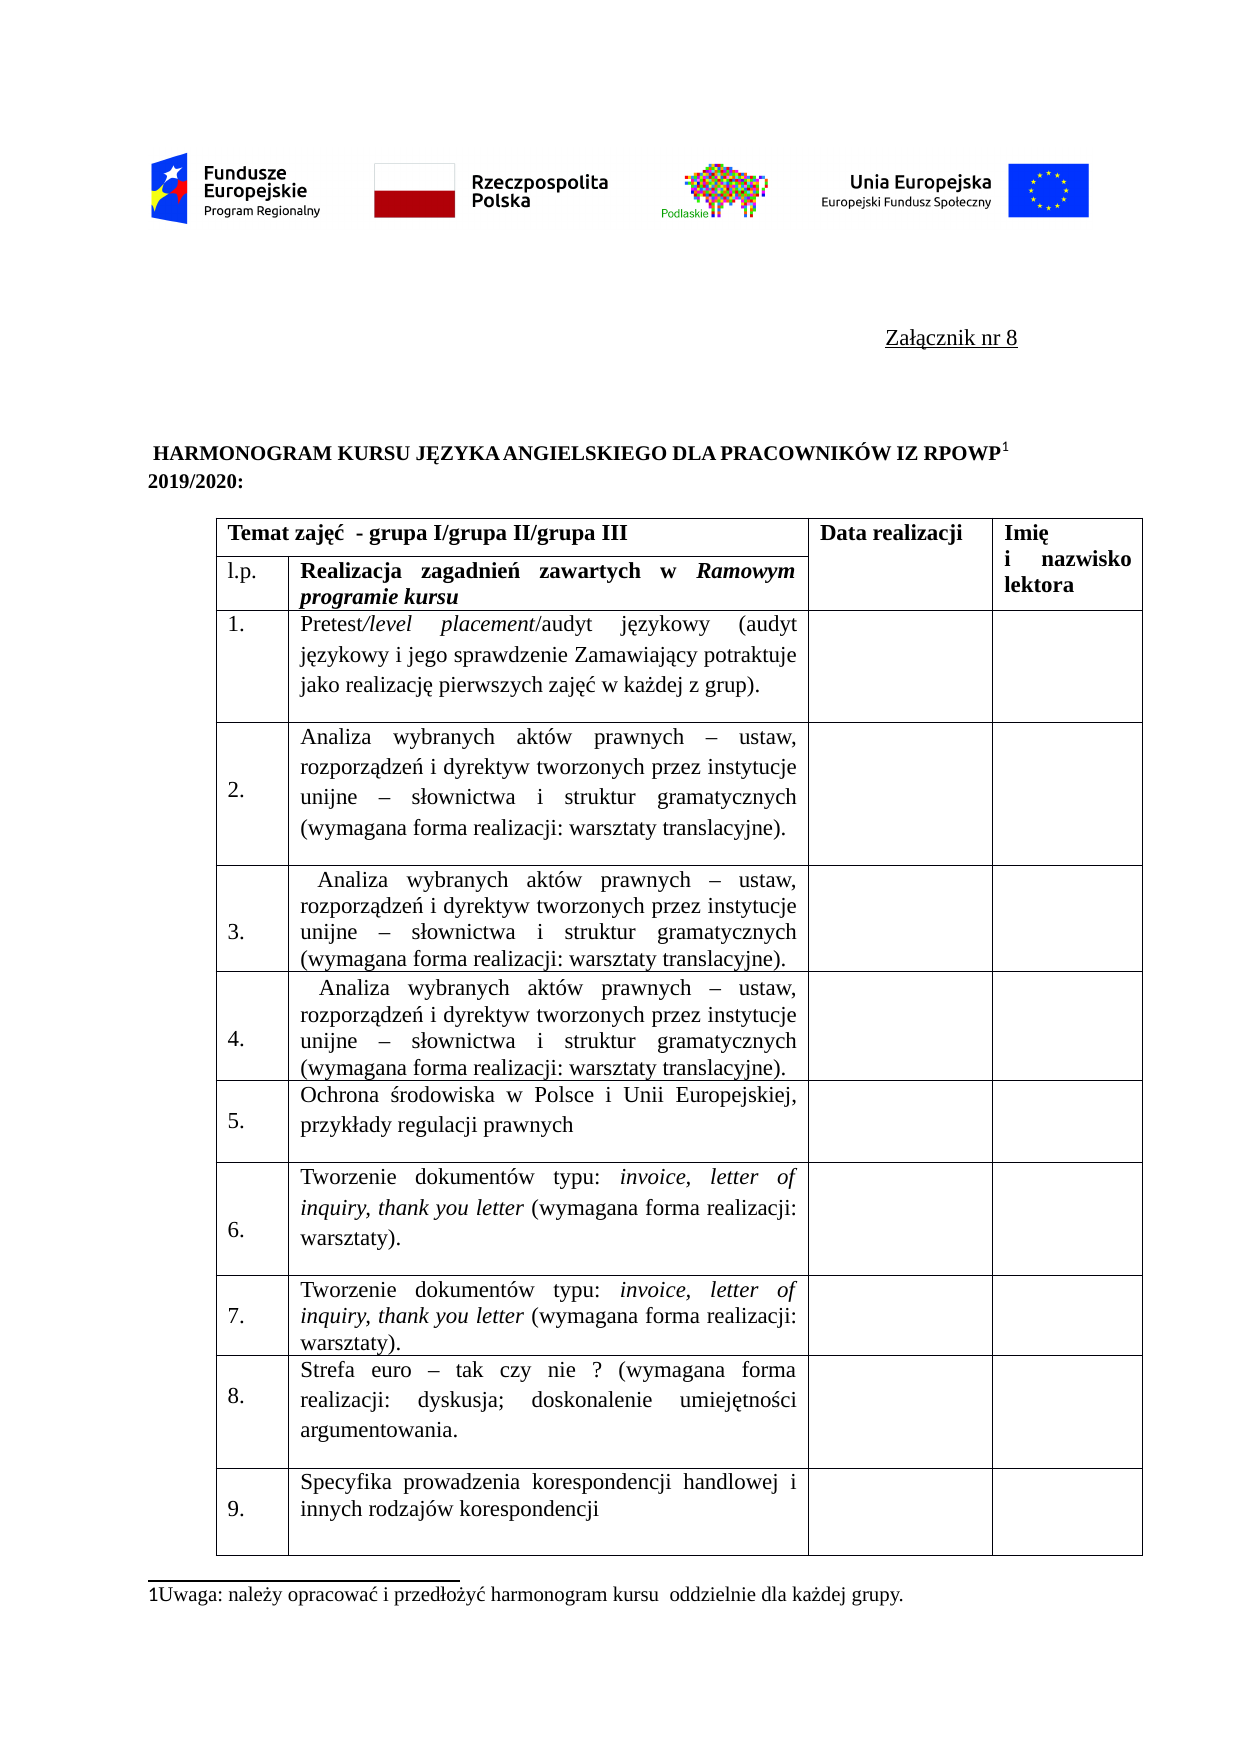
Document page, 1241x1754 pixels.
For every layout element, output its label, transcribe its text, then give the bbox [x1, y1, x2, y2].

table_cell [809, 723, 992, 865]
table_cell [809, 1276, 992, 1355]
table_cell 8. [217, 1356, 288, 1467]
table_cell l.p. [217, 557, 288, 609]
table_cell [993, 1356, 1142, 1467]
table_cell Strefa euro – tak czy nie ? (wymagana forma realizacji: dyskusja; doskonalenie umiejętności argumentowania. [289, 1356, 808, 1467]
table_cell [993, 1469, 1142, 1555]
table_cell [809, 611, 992, 722]
table_cell Tworzenie dokumentów typu: invoice, letter of inquiry, thank you letter (wymagana forma realizacji: warsztaty). [289, 1276, 808, 1355]
table_header Data realizacji [809, 519, 992, 609]
table_cell 2. [217, 723, 288, 865]
table_cell 4. [217, 972, 288, 1080]
table_cell [993, 972, 1142, 1080]
table_cell Realizacja zagadnień zawartych w Ramowym programie kursu [289, 557, 808, 609]
table_cell 5. [217, 1081, 288, 1162]
text Załącznik nr 8 [148, 318, 1093, 352]
table_cell Analiza wybranych aktów prawnych – ustaw, rozporządzeń i dyrektyw tworzonych przez instytucje unijne – słownictwa i struktur gramatycznych (wymagana forma realizacji: warsztaty translacyjne). [289, 866, 808, 971]
table_cell 1. [217, 611, 288, 722]
table_cell [993, 1163, 1142, 1275]
table_cell Specyfika prowadzenia korespondencji handlowej i innych rodzajów korespondencji [289, 1469, 808, 1555]
table_cell 3. [217, 866, 288, 971]
table_cell Ochrona środowiska w Polsce i Unii Europejskiej, przykłady regulacji prawnych [289, 1081, 808, 1162]
table_header Imię i nazwisko lektora [993, 519, 1142, 609]
table_cell Tworzenie dokumentów typu: invoice, letter of inquiry, thank you letter (wymagana forma realizacji: warsztaty). [289, 1163, 808, 1275]
table_cell 6. [217, 1163, 288, 1275]
table_cell Pretest/level placement/audyt językowy (audyt językowy i jego sprawdzenie Zamawiający potraktuje jako realizację pierwszych zajęć w każdej z grup). [289, 611, 808, 722]
table_cell 9. [217, 1469, 288, 1555]
table_header Temat zajęć - grupa I/grupa II/grupa III [217, 519, 808, 556]
table_cell [809, 1356, 992, 1467]
text Uwaga: należy opracować i przedłożyć harmonogram kursu oddzielnie dla każdej grupy. [148, 1581, 1093, 1606]
text HARMONOGRAM KURSU JĘZYKA ANGIELSKIEGO DLA PRACOWNIKÓW IZ RPOWP 2019/2020: [148, 438, 1093, 493]
table_cell Analiza wybranych aktów prawnych – ustaw, rozporządzeń i dyrektyw tworzonych przez instytucje unijne – słownictwa i struktur gramatycznych (wymagana forma realizacji: warsztaty translacyjne). [289, 723, 808, 865]
table_cell [993, 1081, 1142, 1162]
table_cell [809, 1469, 992, 1555]
table_cell [993, 1276, 1142, 1355]
table_cell [993, 866, 1142, 971]
table_cell [809, 972, 992, 1080]
table_cell [993, 611, 1142, 722]
table_cell Analiza wybranych aktów prawnych – ustaw, rozporządzeń i dyrektyw tworzonych przez instytucje unijne – słownictwa i struktur gramatycznych (wymagana forma realizacji: warsztaty translacyjne). [289, 972, 808, 1080]
table_cell [993, 723, 1142, 865]
table_cell [809, 1081, 992, 1162]
table_cell [809, 1163, 992, 1275]
table_cell 7. [217, 1276, 288, 1355]
table_cell [809, 866, 992, 971]
